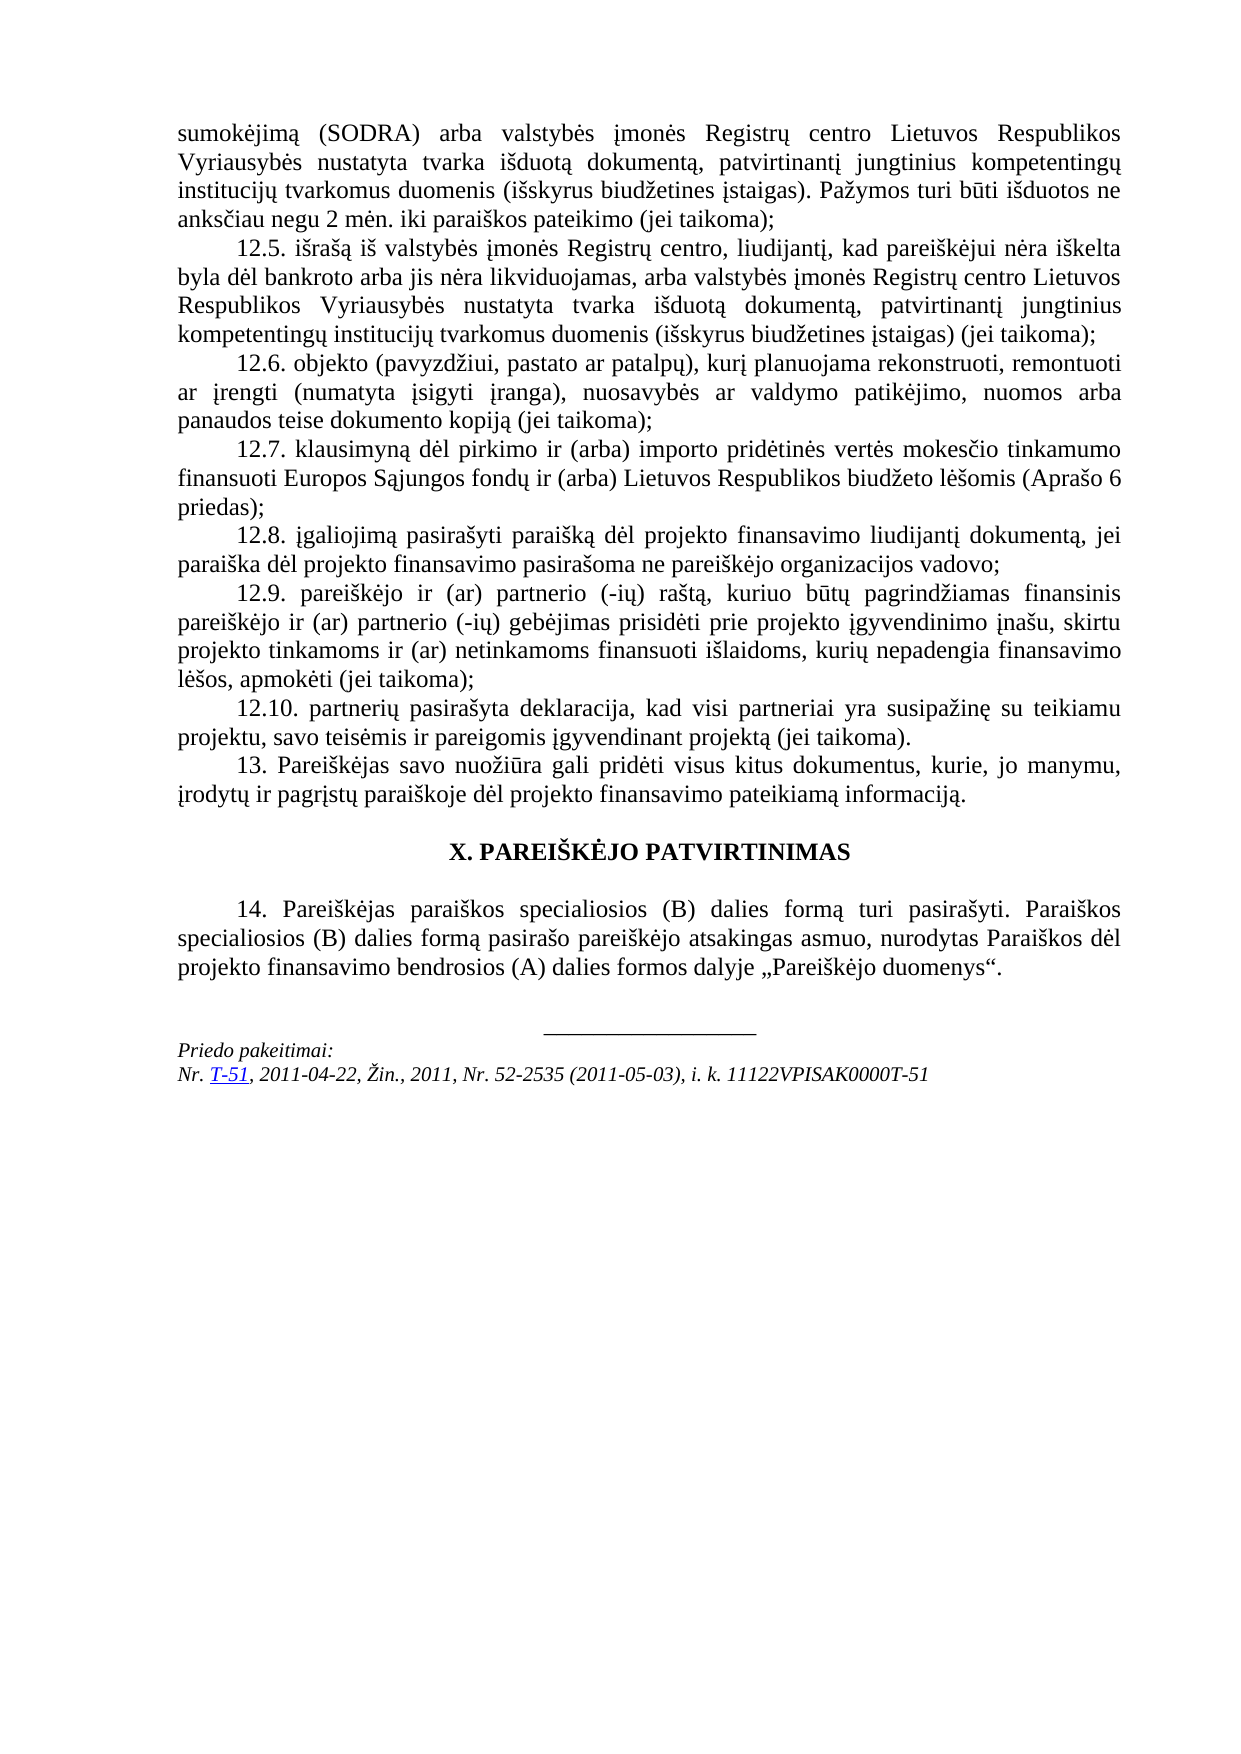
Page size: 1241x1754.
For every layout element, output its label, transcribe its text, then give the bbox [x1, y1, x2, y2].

text 12.5. išrašą iš valstybės įmonės Registrų centro, liudijantį, kad pareiškėjui nėra iškelta byla dėl bankroto arba jis nėra likviduojamas, arba valstybės įmonės Registrų centro Lietuvos Respublikos Vyriausybės nustatyta tvarka išduotą dokumentą, patvirtinantį jungtinius kompetentingų institucijų tvarkomus duomenis (išskyrus biudžetines įstaigas) (jei taikoma); [177, 233, 1122, 348]
text 14. Pareiškėjas paraiškos specialiosios (B) dalies formą turi pasirašyti. Paraiškos specialiosios (B) dalies formą pasirašo pareiškėjo atsakingas asmuo, nurodytas Paraiškos dėl projekto finansavimo bendrosios (A) dalies formos dalyje „Pareiškėjo duomenys“. [177, 894, 1122, 981]
text sumokėjimą (SODRA) arba valstybės įmonės Registrų centro Lietuvos Respublikos Vyriausybės nustatyta tvarka išduotą dokumentą, patvirtinantį jungtinius kompetentingų institucijų tvarkomus duomenis (išskyrus biudžetines įstaigas). Pažymos turi būti išduotos ne anksčiau negu 2 mėn. iki paraiškos pateikimo (jei taikoma); [177, 118, 1122, 233]
text X. PAREIŠKĖJO PATVIRTINIMAS [177, 837, 1122, 866]
text Priedo pakeitimai: [177, 1038, 1122, 1062]
text 12.6. objekto (pavyzdžiui, pastato ar patalpų), kurį planuojama rekonstruoti, remontuoti ar įrengti (numatyta įsigyti įranga), nuosavybės ar valdymo patikėjimo, nuomos arba panaudos teise dokumento kopiją (jei taikoma); [177, 348, 1122, 434]
text 12.7. klausimyną dėl pirkimo ir (arba) importo pridėtinės vertės mokesčio tinkamumo finansuoti Europos Sąjungos fondų ir (arba) Lietuvos Respublikos biudžeto lėšomis (Aprašo 6 priedas); [177, 434, 1122, 521]
text Nr. T-51, 2011-04-22, Žin., 2011, Nr. 52-2535 (2011-05-03), i. k. 11122VPISAK0000T-51 [177, 1062, 1122, 1086]
text 12.8. įgaliojimą pasirašyti paraišką dėl projekto finansavimo liudijantį dokumentą, jei paraiška dėl projekto finansavimo pasirašoma ne pareiškėjo organizacijos vadovo; [177, 521, 1122, 578]
text 12.10. partnerių pasirašyta deklaracija, kad visi partneriai yra susipažinę su teikiamu projektu, savo teisėmis ir pareigomis įgyvendinant projektą (jei taikoma). [177, 693, 1122, 751]
text 13. Pareiškėjas savo nuožiūra gali pridėti visus kitus dokumentus, kurie, jo manymu, įrodytų ir pagrįstų paraiškoje dėl projekto finansavimo pateikiamą informaciją. [177, 751, 1122, 808]
text 12.9. pareiškėjo ir (ar) partnerio (-ių) raštą, kuriuo būtų pagrindžiamas finansinis pareiškėjo ir (ar) partnerio (-ių) gebėjimas prisidėti prie projekto įgyvendinimo įnašu, skirtu projekto tinkamoms ir (ar) netinkamoms finansuoti išlaidoms, kurių nepadengia finansavimo lėšos, apmokėti (jei taikoma); [177, 578, 1122, 693]
text _________________ [177, 1009, 1122, 1038]
